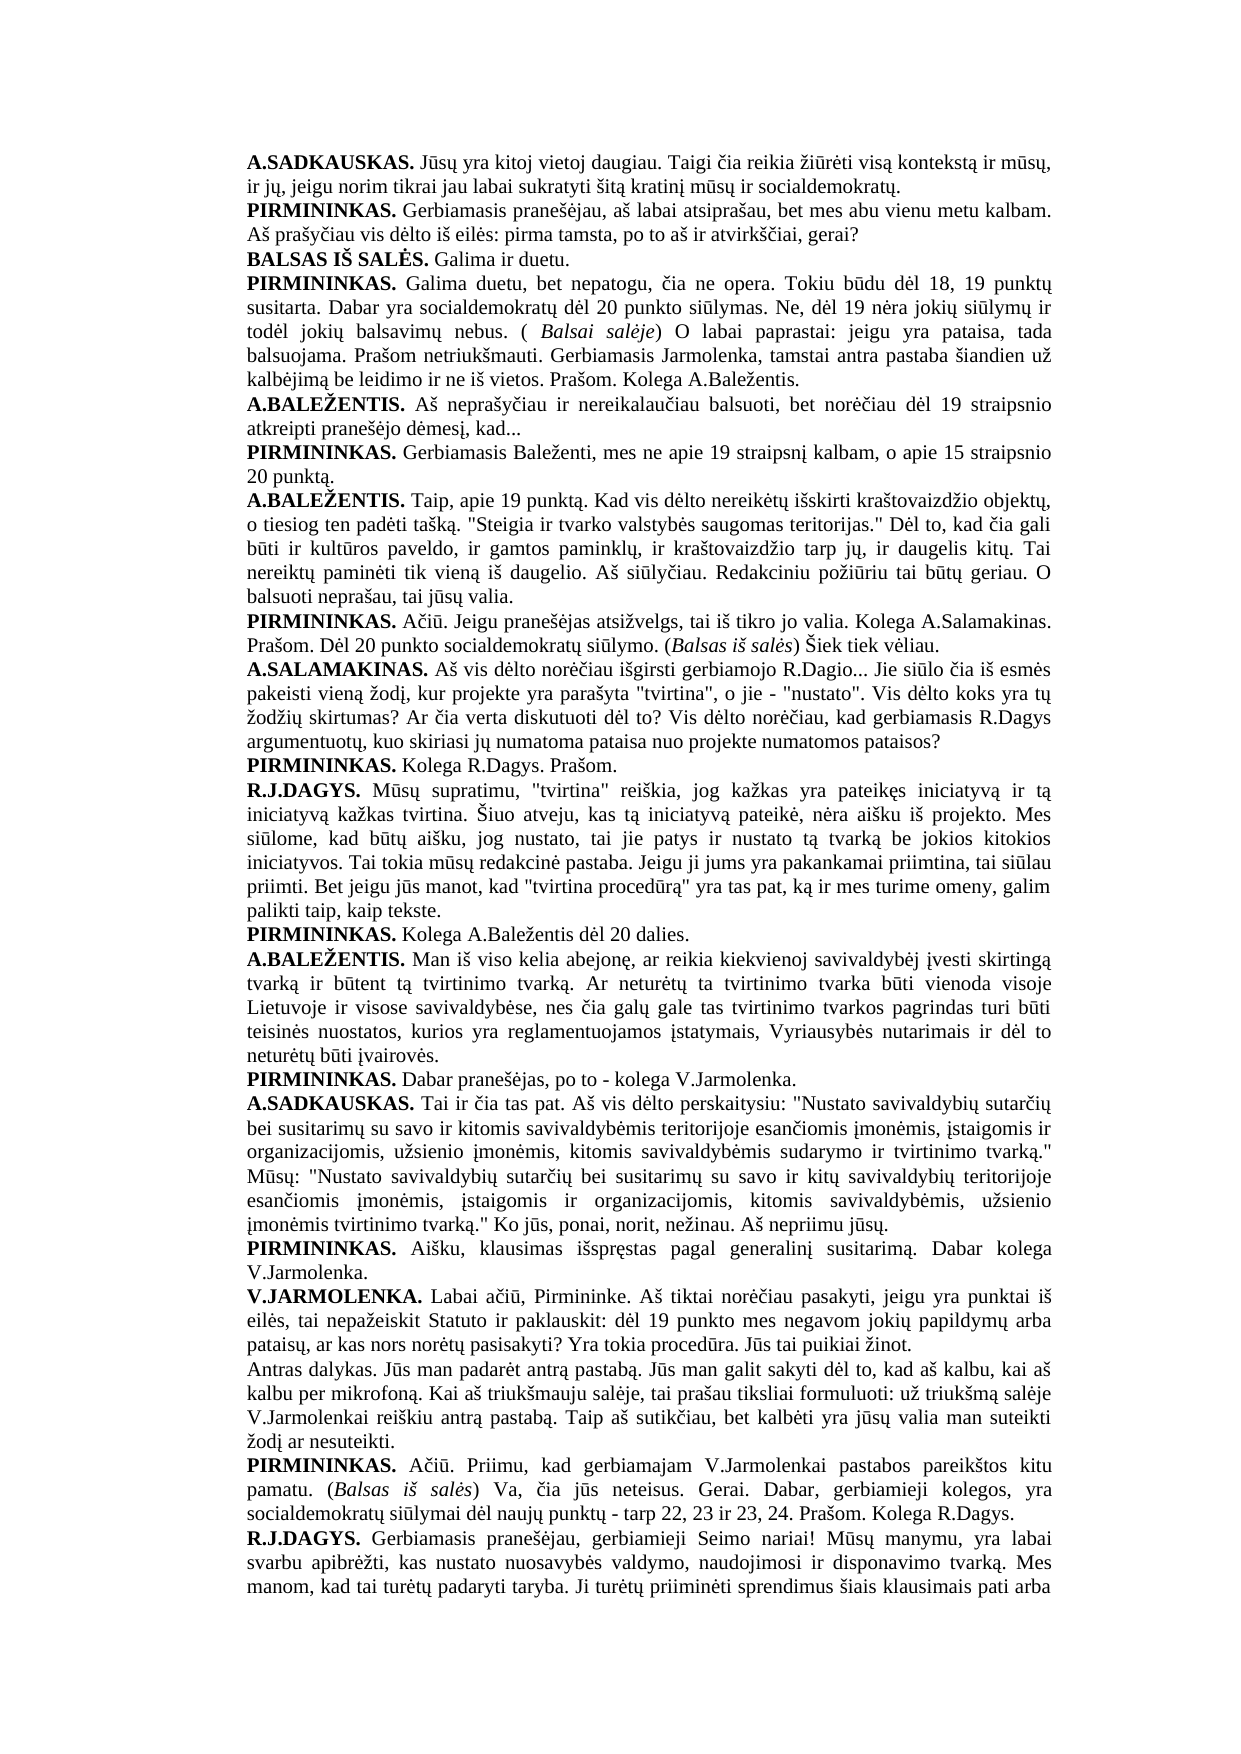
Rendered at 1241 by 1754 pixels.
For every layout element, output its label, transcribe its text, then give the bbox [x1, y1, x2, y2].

text A.BALEŽENTIS. Aš neprašyčiau ir nereikalaučiau balsuoti, bet norėčiau dėl 19 straipsnio atkreipti pranešėjo dėmesį, kad... [247, 391, 1053, 439]
text PIRMININKAS. Galima duetu, bet nepatogu, čia ne opera. Tokiu būdu dėl 18, 19 punktų susitarta. Dabar yra socialdemokratų dėl 20 punkto siūlymas. Ne, dėl 19 nėra jokių siūlymų ir todėl jokių balsavimų nebus. ( Balsai salėje) O labai paprastai: jeigu yra pataisa, tada balsuojama. Prašom netriukšmauti. Gerbiamasis Jarmolenka, tamstai antra pastaba šiandien už kalbėjimą be leidimo ir ne iš vietos. Prašom. Kolega A.Baležentis. [247, 271, 1053, 391]
text A.SADKAUSKAS. Tai ir čia tas pat. Aš vis dėlto perskaitysiu: "Nustato savivaldybių sutarčių bei susitarimų su savo ir kitomis savivaldybėmis teritorijoje esančiomis įmonėmis, įstaigomis ir organizacijomis, užsienio įmonėmis, kitomis savivaldybėmis sudarymo ir tvirtinimo tvarką." Mūsų: "Nustato savivaldybių sutarčių bei susitarimų su savo ir kitų savivaldybių teritorijoje esančiomis įmonėmis, įstaigomis ir organizacijomis, kitomis savivaldybėmis, užsienio įmonėmis tvirtinimo tvarką." Ko jūs, ponai, norit, nežinau. Aš nepriimu jūsų. [247, 1091, 1053, 1236]
text PIRMININKAS. Aišku, klausimas išspręstas pagal generalinį susitarimą. Dabar kolega V.Jarmolenka. [247, 1236, 1053, 1284]
text A.BALEŽENTIS. Taip, apie 19 punktą. Kad vis dėlto nereikėtų išskirti kraštovaizdžio objektų, o tiesiog ten padėti tašką. "Steigia ir tvarko valstybės saugomas teritorijas." Dėl to, kad čia gali būti ir kultūros paveldo, ir gamtos paminklų, ir kraštovaizdžio tarp jų, ir daugelis kitų. Tai nereiktų paminėti tik vieną iš daugelio. Aš siūlyčiau. Redakciniu požiūriu tai būtų geriau. O balsuoti neprašau, tai jūsų valia. [247, 488, 1053, 608]
text BALSAS IŠ SALĖS. Galima ir duetu. [247, 247, 1053, 271]
text A.SADKAUSKAS. Jūsų yra kitoj vietoj daugiau. Taigi čia reikia žiūrėti visą kontekstą ir mūsų, ir jų, jeigu norim tikrai jau labai sukratyti šitą kratinį mūsų ir socialdemokratų. [247, 150, 1053, 198]
text A.SALAMAKINAS. Aš vis dėlto norėčiau išgirsti gerbiamojo R.Dagio... Jie siūlo čia iš esmės pakeisti vieną žodį, kur projekte yra parašyta "tvirtina", o jie - "nustato". Vis dėlto koks yra tų žodžių skirtumas? Ar čia verta diskutuoti dėl to? Vis dėlto norėčiau, kad gerbiamasis R.Dagys argumentuotų, kuo skiriasi jų numatoma pataisa nuo projekte numatomos pataisos? [247, 657, 1053, 753]
text PIRMININKAS. Gerbiamasis Baleženti, mes ne apie 19 straipsnį kalbam, o apie 15 straipsnio 20 punktą. [247, 440, 1053, 488]
text PIRMININKAS. Gerbiamasis pranešėjau, aš labai atsiprašau, bet mes abu vienu metu kalbam. Aš prašyčiau vis dėlto iš eilės: pirma tamsta, po to aš ir atvirkščiai, gerai? [247, 198, 1053, 246]
text Antras dalykas. Jūs man padarėt antrą pastabą. Jūs man galit sakyti dėl to, kad aš kalbu, kai aš kalbu per mikrofoną. Kai aš triukšmauju salėje, tai prašau tiksliai formuluoti: už triukšmą salėje V.Jarmolenkai reiškiu antrą pastabą. Taip aš sutikčiau, bet kalbėti yra jūsų valia man suteikti žodį ar nesuteikti. [247, 1357, 1053, 1453]
text PIRMININKAS. Kolega A.Baležentis dėl 20 dalies. [247, 922, 1053, 946]
text R.J.DAGYS. Mūsų supratimu, "tvirtina" reiškia, jog kažkas yra pateikęs iniciatyvą ir tą iniciatyvą kažkas tvirtina. Šiuo atveju, kas tą iniciatyvą pateikė, nėra aišku iš projekto. Mes siūlome, kad būtų aišku, jog nustato, tai jie patys ir nustato tą tvarką be jokios kitokios iniciatyvos. Tai tokia mūsų redakcinė pastaba. Jeigu ji jums yra pakankamai priimtina, tai siūlau priimti. Bet jeigu jūs manot, kad "tvirtina procedūrą" yra tas pat, ką ir mes turime omeny, galim palikti taip, kaip tekste. [247, 778, 1053, 922]
text A.BALEŽENTIS. Man iš viso kelia abejonę, ar reikia kiekvienoj savivaldybėj įvesti skirtingą tvarką ir būtent tą tvirtinimo tvarką. Ar neturėtų ta tvirtinimo tvarka būti vienoda visoje Lietuvoje ir visose savivaldybėse, nes čia galų gale tas tvirtinimo tvarkos pagrindas turi būti teisinės nuostatos, kurios yra reglamentuojamos įstatymais, Vyriausybės nutarimais ir dėl to neturėtų būti įvairovės. [247, 947, 1053, 1067]
text PIRMININKAS. Dabar pranešėjas, po to - kolega V.Jarmolenka. [247, 1067, 1053, 1091]
text PIRMININKAS. Ačiū. Jeigu pranešėjas atsižvelgs, tai iš tikro jo valia. Kolega A.Salamakinas. Prašom. Dėl 20 punkto socialdemokratų siūlymo. (Balsas iš salės) Šiek tiek vėliau. [247, 609, 1053, 657]
text PIRMININKAS. Kolega R.Dagys. Prašom. [247, 753, 1053, 777]
text R.J.DAGYS. Gerbiamasis pranešėjau, gerbiamieji Seimo nariai! Mūsų manymu, yra labai svarbu apibrėžti, kas nustato nuosavybės valdymo, naudojimosi ir disponavimo tvarką. Mes manom, kad tai turėtų padaryti taryba. Ji turėtų priiminėti sprendimus šiais klausimais pati arba [247, 1526, 1053, 1598]
text V.JARMOLENKA. Labai ačiū, Pirmininke. Aš tiktai norėčiau pasakyti, jeigu yra punktai iš eilės, tai nepažeiskit Statuto ir paklauskit: dėl 19 punkto mes negavom jokių papildymų arba pataisų, ar kas nors norėtų pasisakyti? Yra tokia procedūra. Jūs tai puikiai žinot. [247, 1284, 1053, 1356]
text PIRMININKAS. Ačiū. Priimu, kad gerbiamajam V.Jarmolenkai pastabos pareikštos kitu pamatu. (Balsas iš salės) Va, čia jūs neteisus. Gerai. Dabar, gerbiamieji kolegos, yra socialdemokratų siūlymai dėl naujų punktų - tarp 22, 23 ir 23, 24. Prašom. Kolega R.Dagys. [247, 1453, 1053, 1525]
